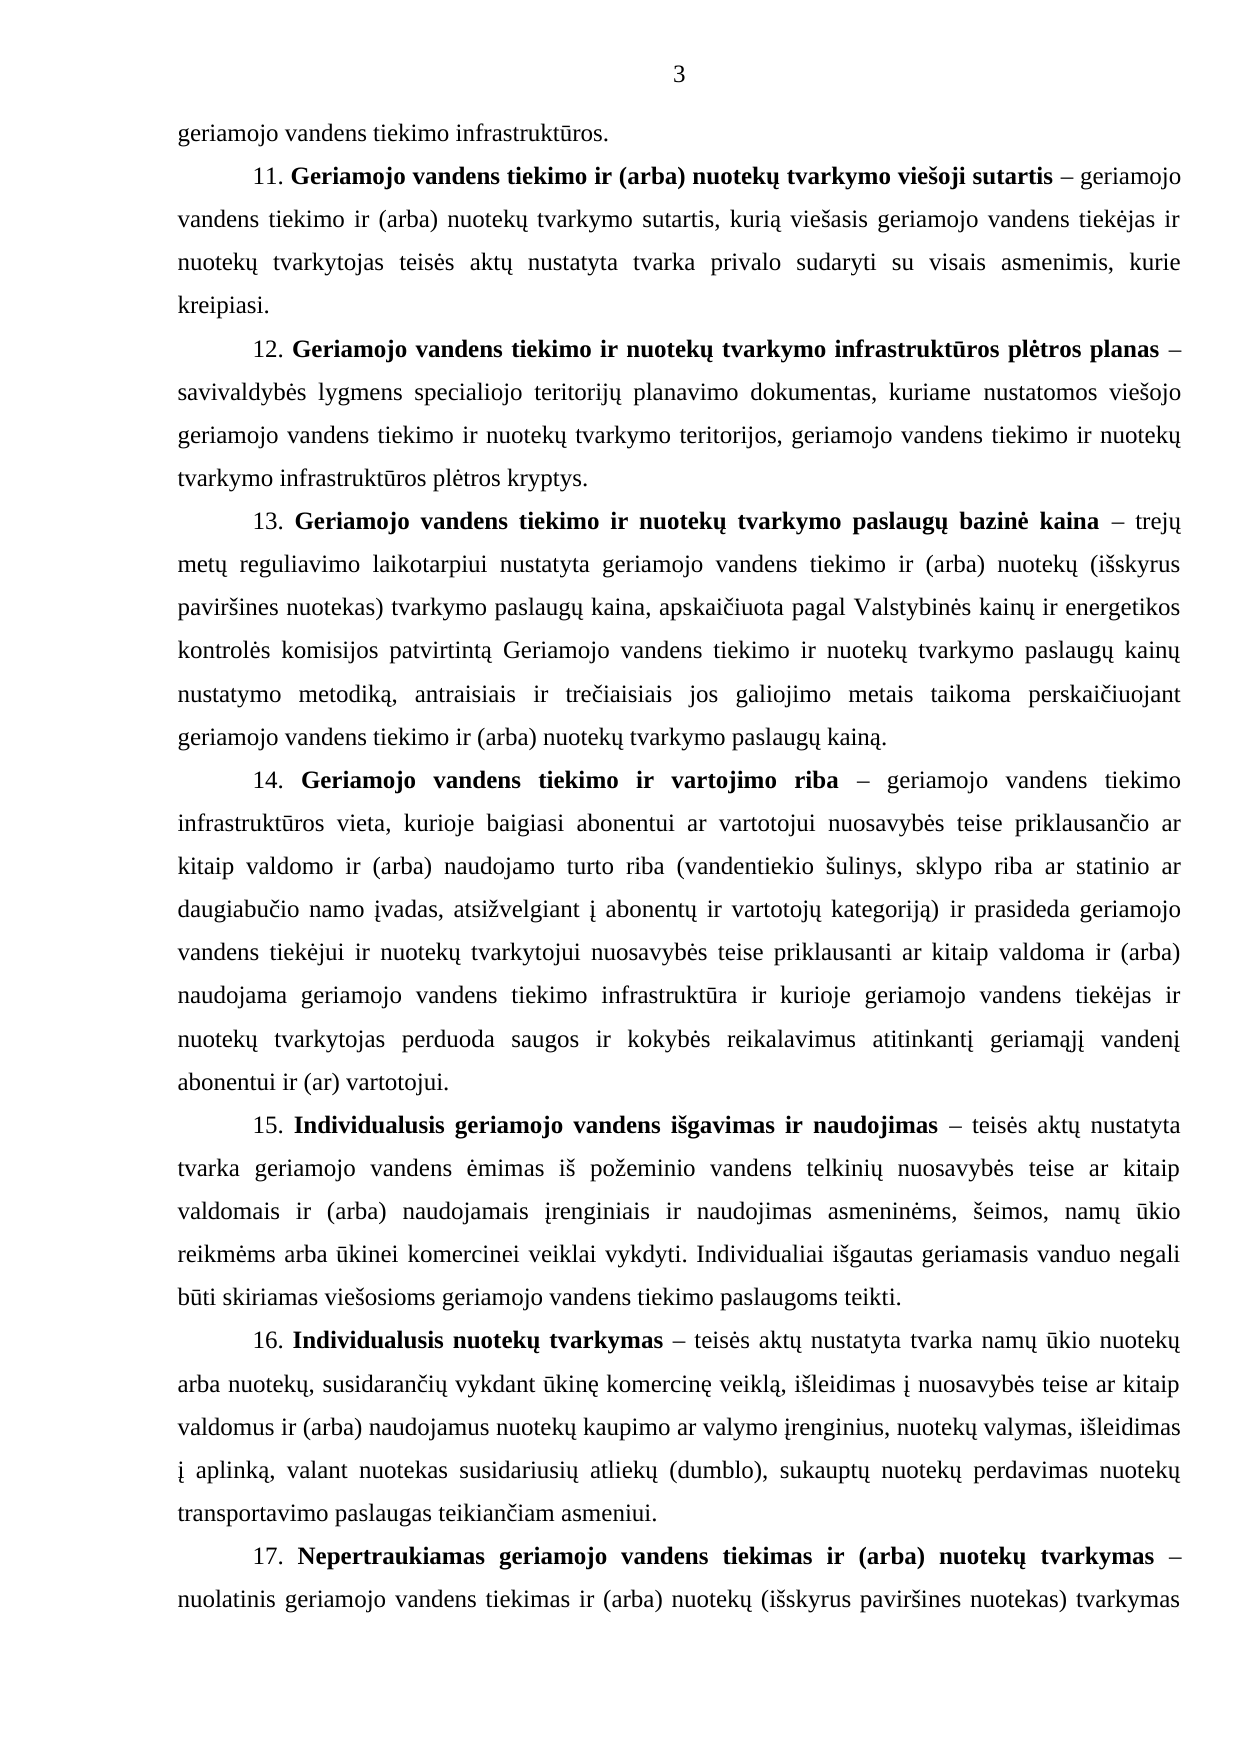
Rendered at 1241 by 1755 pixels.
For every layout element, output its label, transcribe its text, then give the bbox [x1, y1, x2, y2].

text 17. Nepertraukiamas geriamojo vandens tiekimas ir (arba) nuotekų tvarkymas – nuolatinis geriamojo vandens tiekimas ir (arba) nuotekų (išskyrus paviršines nuotekas) tvarkymas [177, 1541, 1181, 1613]
text 16. Individualusis nuotekų tvarkymas – teisės aktų nustatyta tvarka namų ūkio nuotekų arba nuotekų, susidarančių vykdant ūkinę komercinę veiklą, išleidimas į nuosavybės teise ar kitaip valdomus ir (arba) naudojamus nuotekų kaupimo ar valymo įrenginius, nuotekų valymas, išleidimas į aplinką, valant nuotekas susidariusių atliekų (dumblo), sukauptų nuotekų perdavimas nuotekų transportavimo paslaugas teikiančiam asmeniui. [177, 1326, 1181, 1527]
text geriamojo vandens tiekimo infrastruktūros. [177, 118, 1181, 147]
text 11. Geriamojo vandens tiekimo ir (arba) nuotekų tvarkymo viešoji sutartis – geriamojo vandens tiekimo ir (arba) nuotekų tvarkymo sutartis, kurią viešasis geriamojo vandens tiekėjas ir nuotekų tvarkytojas teisės aktų nustatyta tvarka privalo sudaryti su visais asmenimis, kurie kreipiasi. [177, 161, 1181, 319]
text 14. Geriamojo vandens tiekimo ir vartojimo riba – geriamojo vandens tiekimo infrastruktūros vieta, kurioje baigiasi abonentui ar vartotojui nuosavybės teise priklausančio ar kitaip valdomo ir (arba) naudojamo turto riba (vandentiekio šulinys, sklypo riba ar statinio ar daugiabučio namo įvadas, atsižvelgiant į abonentų ir vartotojų kategoriją) ir prasideda geriamojo vandens tiekėjui ir nuotekų tvarkytojui nuosavybės teise priklausanti ar kitaip valdoma ir (arba) naudojama geriamojo vandens tiekimo infrastruktūra ir kurioje geriamojo vandens tiekėjas ir nuotekų tvarkytojas perduoda saugos ir kokybės reikalavimus atitinkantį geriamąjį vandenį abonentui ir (ar) vartotojui. [177, 765, 1181, 1096]
text 12. Geriamojo vandens tiekimo ir nuotekų tvarkymo infrastruktūros plėtros planas – savivaldybės lygmens specialiojo teritorijų planavimo dokumentas, kuriame nustatomos viešojo geriamojo vandens tiekimo ir nuotekų tvarkymo teritorijos, geriamojo vandens tiekimo ir nuotekų tvarkymo infrastruktūros plėtros kryptys. [177, 334, 1181, 492]
text 15. Individualusis geriamojo vandens išgavimas ir naudojimas – teisės aktų nustatyta tvarka geriamojo vandens ėmimas iš požeminio vandens telkinių nuosavybės teise ar kitaip valdomais ir (arba) naudojamais įrenginiais ir naudojimas asmeninėms, šeimos, namų ūkio reikmėms arba ūkinei komercinei veiklai vykdyti. Individualiai išgautas geriamasis vanduo negali būti skiriamas viešosioms geriamojo vandens tiekimo paslaugoms teikti. [177, 1110, 1181, 1311]
text 13. Geriamojo vandens tiekimo ir nuotekų tvarkymo paslaugų bazinė kaina – trejų metų reguliavimo laikotarpiui nustatyta geriamojo vandens tiekimo ir (arba) nuotekų (išskyrus paviršines nuotekas) tvarkymo paslaugų kaina, apskaičiuota pagal Valstybinės kainų ir energetikos kontrolės komisijos patvirtintą Geriamojo vandens tiekimo ir nuotekų tvarkymo paslaugų kainų nustatymo metodiką, antraisiais ir trečiaisiais jos galiojimo metais taikoma perskaičiuojant geriamojo vandens tiekimo ir (arba) nuotekų tvarkymo paslaugų kainą. [177, 506, 1181, 751]
